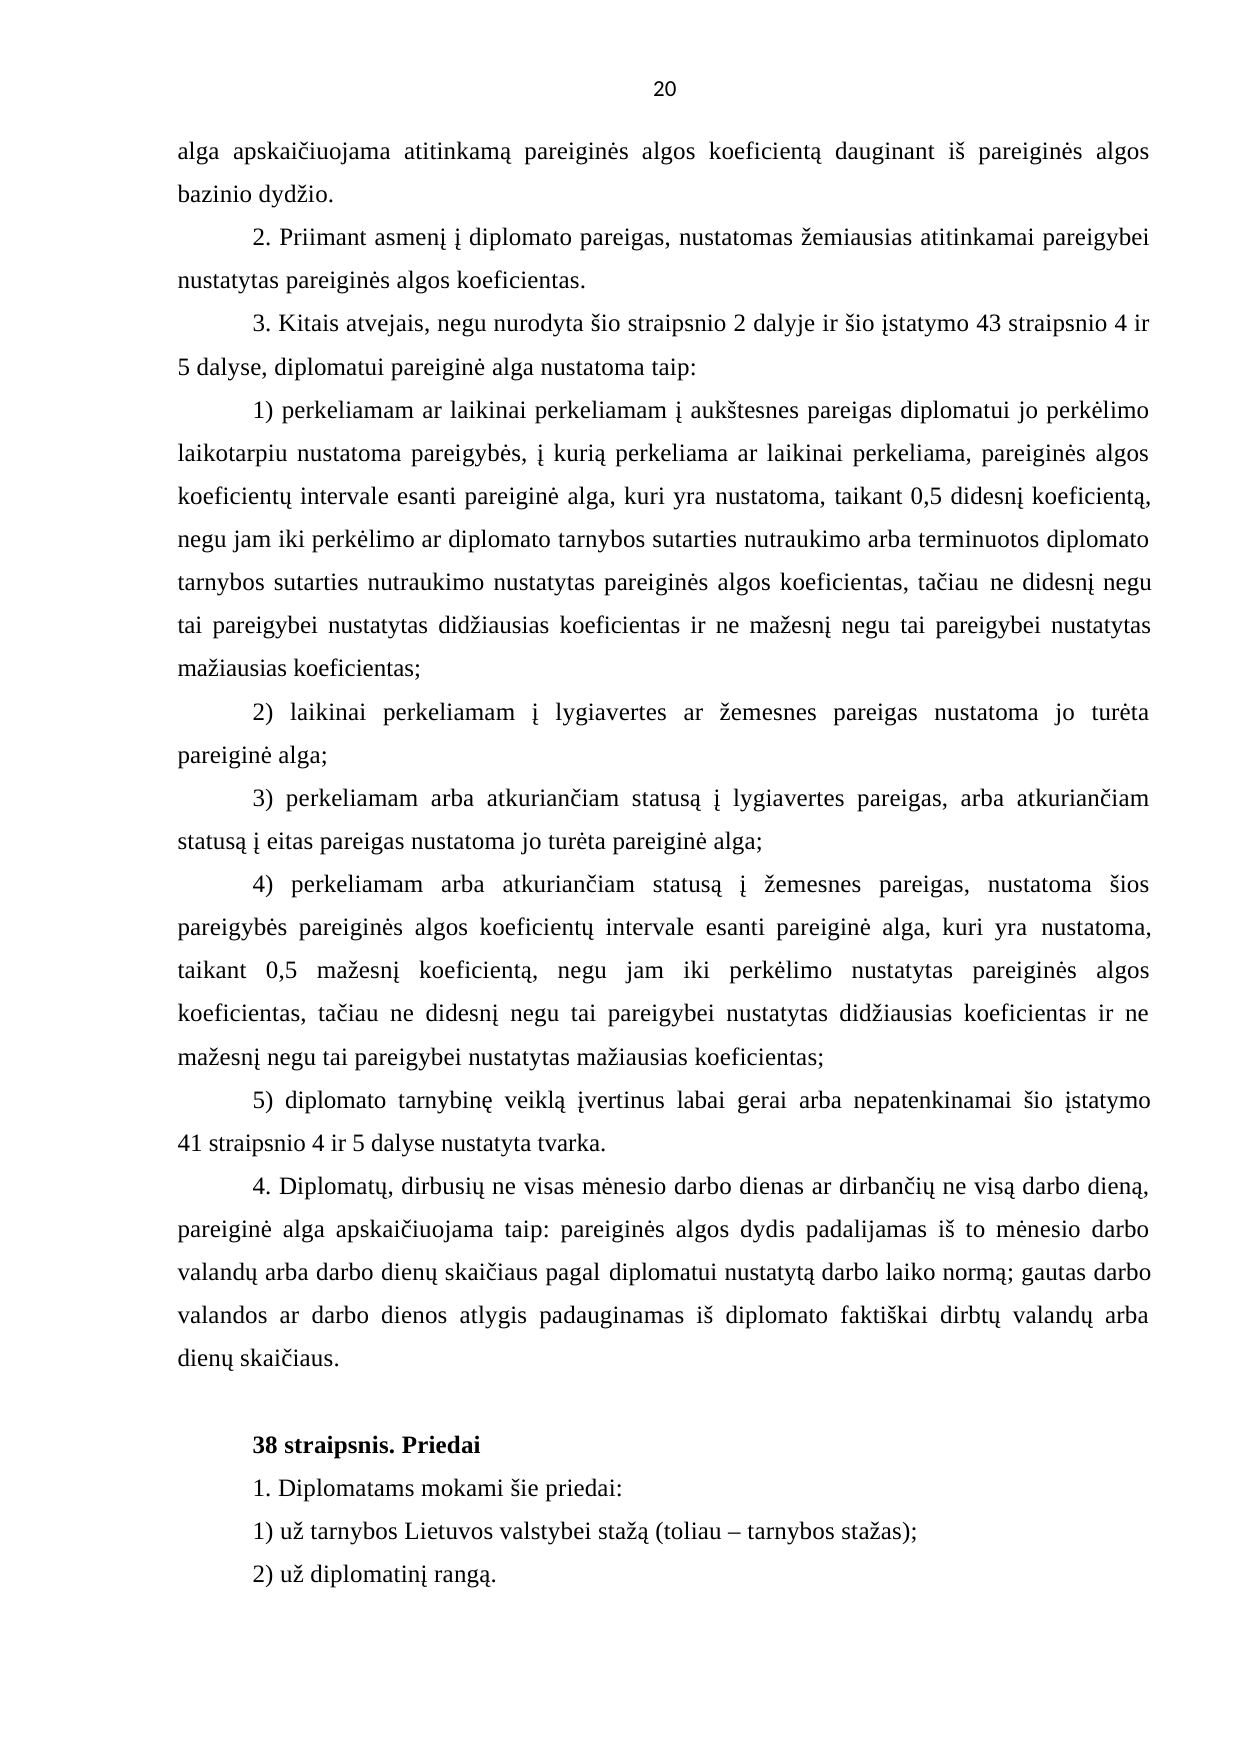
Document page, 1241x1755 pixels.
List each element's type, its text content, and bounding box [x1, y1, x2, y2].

text 2) už diplomatinį rangą. [177, 1559, 1152, 1588]
text alga apskaičiuojama atitinkamą pareiginės algos koeficientą dauginant iš pareiginės algos bazinio dydžio. [177, 136, 1152, 208]
text 3. Kitais atvejais, negu nurodyta šio straipsnio 2 dalyje ir šio įstatymo 43 straipsnio 4 ir 5 dalyse, diplomatui pareiginė alga nustatoma taip: [177, 308, 1152, 380]
text 38 straipsnis. Priedai [177, 1430, 1152, 1458]
text 2) laikinai perkeliamam į lygiavertes ar žemesnes pareigas nustatoma jo turėta pareiginė alga; [177, 697, 1152, 768]
text 1) už tarnybos Lietuvos valstybei stažą (toliau – tarnybos stažas); [177, 1516, 1152, 1545]
text 5) diplomato tarnybinę veiklą įvertinus labai gerai arba nepatenkinamai šio įstatymo 41 straipsnio 4 ir 5 dalyse nustatyta tvarka. [177, 1085, 1152, 1157]
text 3) perkeliamam arba atkuriančiam statusą į lygiavertes pareigas, arba atkuriančiam statusą į eitas pareigas nustatoma jo turėta pareiginė alga; [177, 783, 1152, 855]
text 1) perkeliamam ar laikinai perkeliamam į aukštesnes pareigas diplomatui jo perkėlimo laikotarpiu nustatoma pareigybės, į kurią perkeliama ar laikinai perkeliama, pareiginės algos koeficientų intervale esanti pareiginė alga, kuri yra nustatoma, taikant 0,5 didesnį koeficientą, negu jam iki perkėlimo ar diplomato tarnybos sutarties nutraukimo arba terminuotos diplomato tarnybos sutarties nutraukimo nustatytas pareiginės algos koeficientas, tačiau ne didesnį negu tai pareigybei nustatytas didžiausias koeficientas ir ne mažesnį negu tai pareigybei nustatytas mažiausias koeficientas; [177, 395, 1152, 682]
text 1. Diplomatams mokami šie priedai: [177, 1473, 1152, 1502]
text 4) perkeliamam arba atkuriančiam statusą į žemesnes pareigas, nustatoma šios pareigybės pareiginės algos koeficientų intervale esanti pareiginė alga, kuri yra nustatoma, taikant 0,5 mažesnį koeficientą, negu jam iki perkėlimo nustatytas pareiginės algos koeficientas, tačiau ne didesnį negu tai pareigybei nustatytas didžiausias koeficientas ir ne mažesnį negu tai pareigybei nustatytas mažiausias koeficientas; [177, 869, 1152, 1070]
text 2. Priimant asmenį į diplomato pareigas, nustatomas žemiausias atitinkamai pareigybei nustatytas pareiginės algos koeficientas. [177, 222, 1152, 294]
text 4. Diplomatų, dirbusių ne visas mėnesio darbo dienas ar dirbančių ne visą darbo dieną, pareiginė alga apskaičiuojama taip: pareiginės algos dydis padalijamas iš to mėnesio darbo valandų arba darbo dienų skaičiaus pagal diplomatui nustatytą darbo laiko normą; gautas darbo valandos ar darbo dienos atlygis padauginamas iš diplomato faktiškai dirbtų valandų arba dienų skaičiaus. [177, 1171, 1152, 1372]
